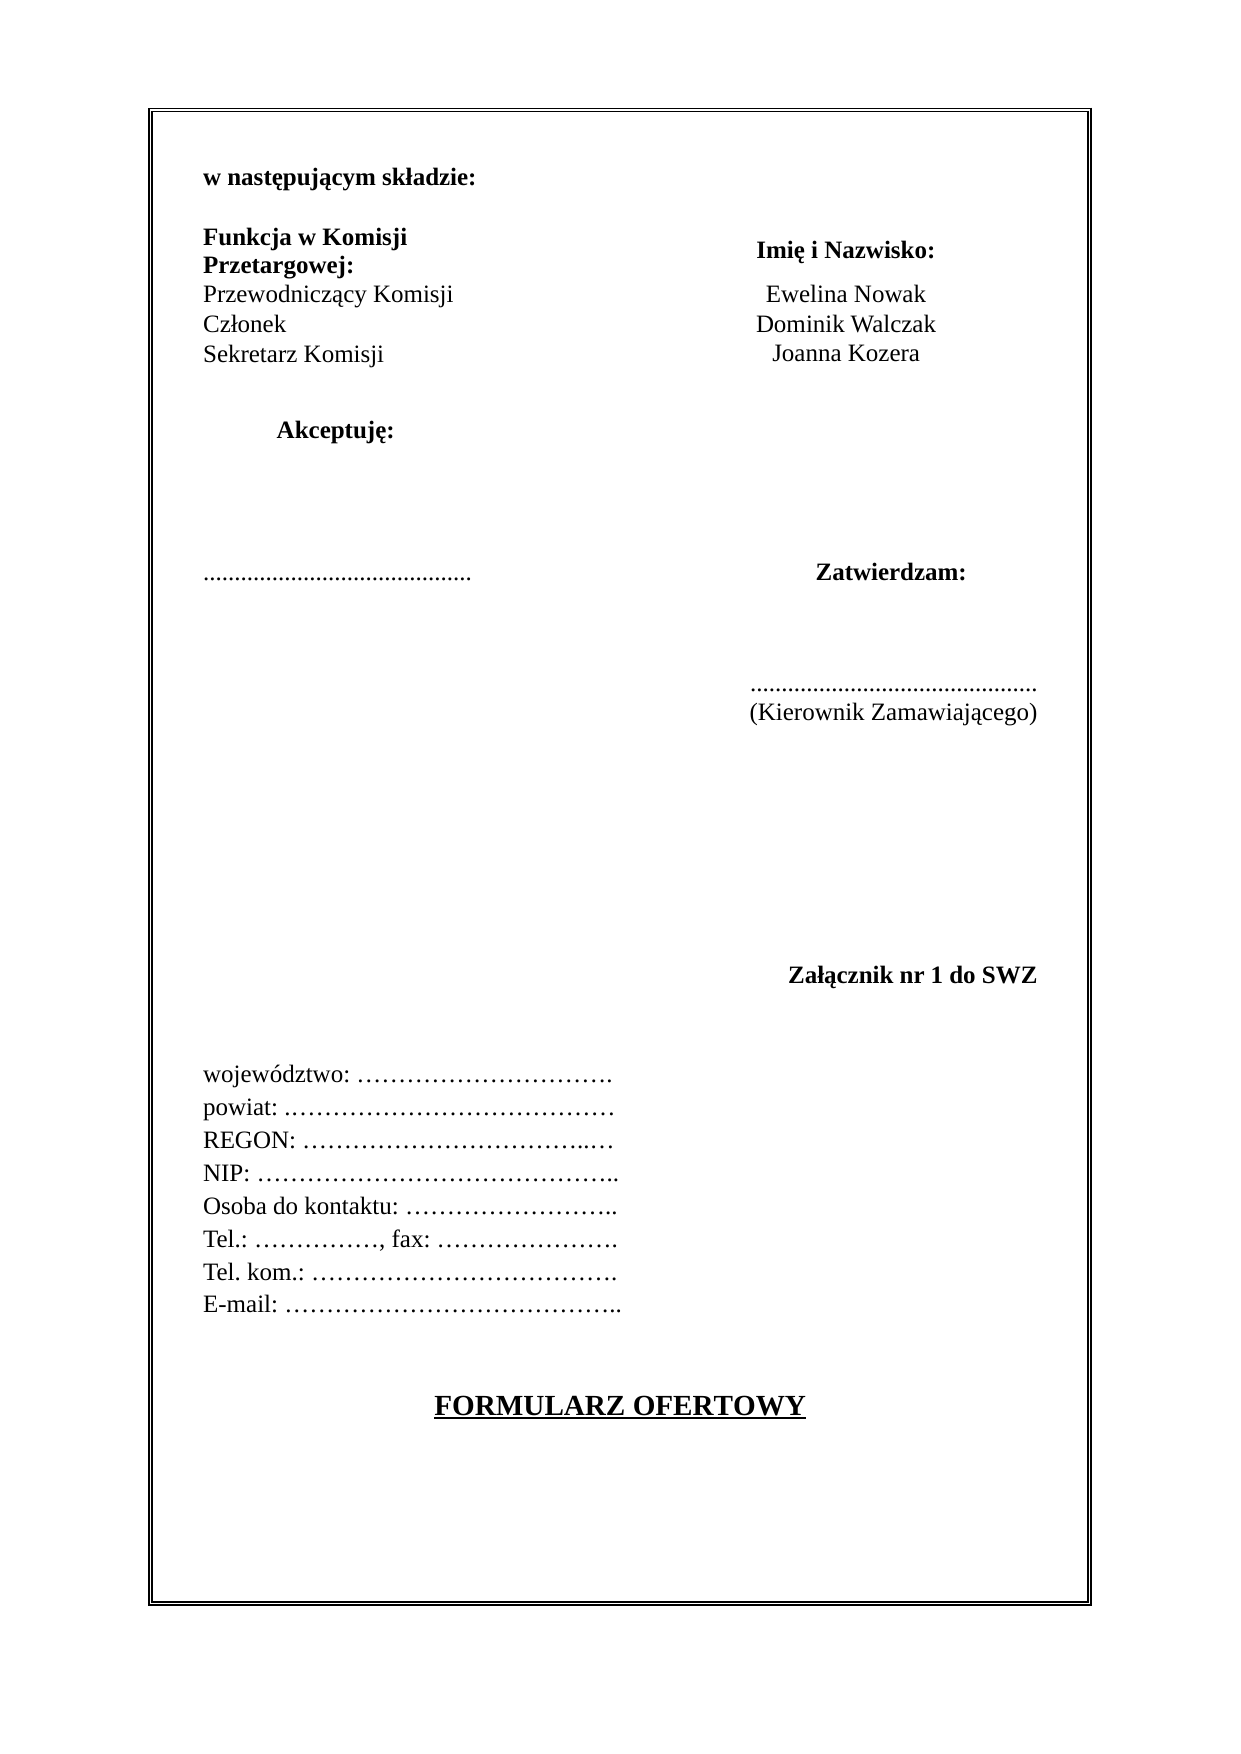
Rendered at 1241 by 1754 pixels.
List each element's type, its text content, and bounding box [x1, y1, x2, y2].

table_cell Przewodniczący Komisji [192, 279, 540, 309]
text FORMULARZ OFERTOWY [203, 1388, 1037, 1422]
text E-mail: ………………………………….. [203, 1289, 1037, 1318]
text Tel.: ……………, fax: …………………. [203, 1224, 1037, 1252]
table_cell [1092, 309, 1152, 338]
text powiat: .………………………………… [203, 1092, 1037, 1121]
text NIP: …………………………………….. [203, 1158, 1037, 1187]
text REGON: ……………………………..… [203, 1125, 1037, 1154]
table_cell Członek [192, 309, 540, 338]
table_header Funkcja w Komisji Przetargowej: [192, 220, 540, 279]
text Osoba do kontaktu: …………………….. [203, 1191, 1037, 1219]
table_header Imię i Nazwisko: [540, 220, 1087, 279]
table_header [1092, 220, 1152, 279]
text (Kierownik Zamawiającego) [203, 697, 1037, 726]
text Załącznik nr 1 do SWZ [203, 960, 1037, 989]
table_cell Joanna Kozera [540, 338, 1087, 368]
text .............................................. [203, 668, 1037, 697]
text Tel. kom.: ………………………………. [203, 1257, 1037, 1285]
table_cell [1092, 279, 1152, 309]
text ........................................... Zatwierdzam: [203, 557, 1037, 586]
table_cell Dominik Walczak [540, 309, 1087, 338]
text województwo: …………………………. [203, 1059, 1037, 1088]
table_cell [1092, 338, 1152, 368]
table_cell Ewelina Nowak [540, 279, 1087, 309]
text Akceptuję: [203, 415, 1037, 444]
text w następującym składzie: [203, 162, 1037, 191]
table_cell Sekretarz Komisji [192, 338, 540, 368]
